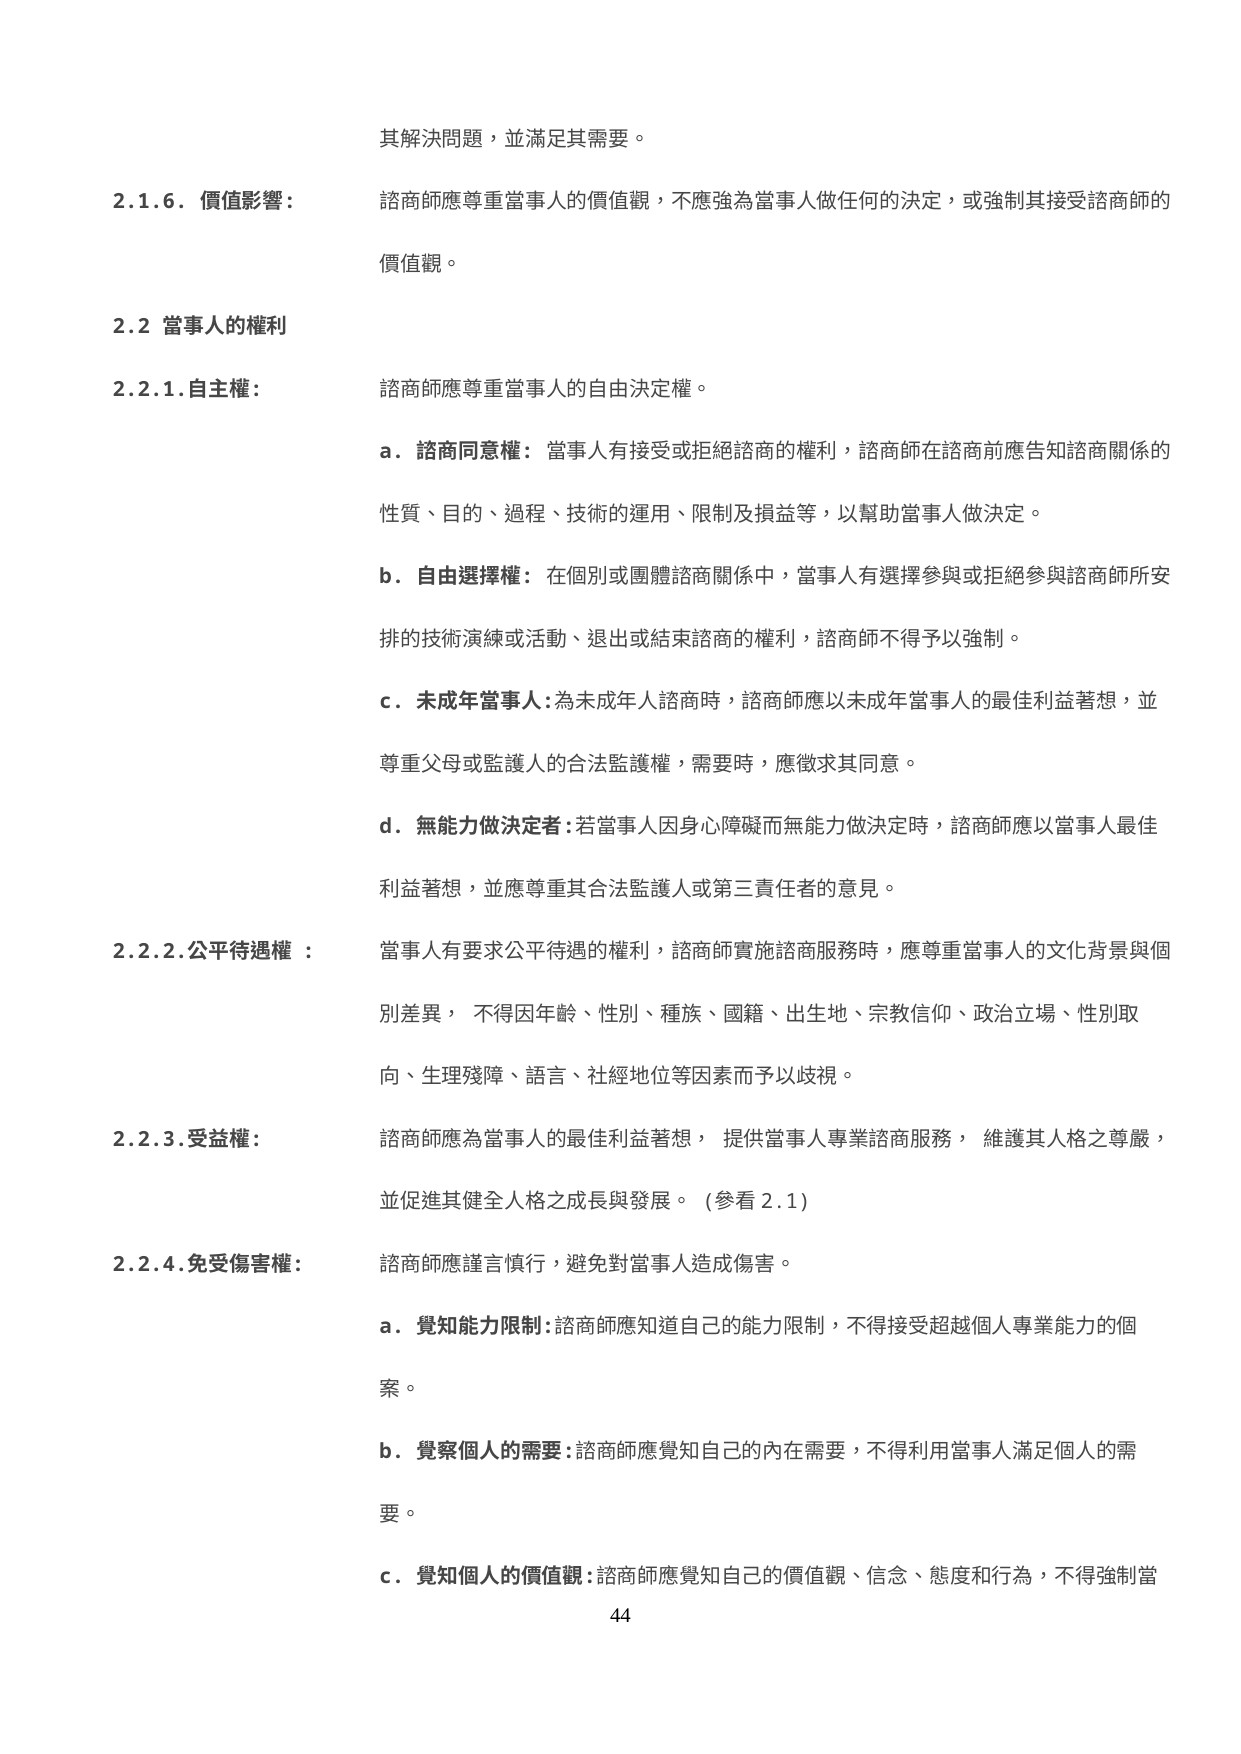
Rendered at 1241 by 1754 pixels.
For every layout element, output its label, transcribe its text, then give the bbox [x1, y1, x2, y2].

table_cell 諮商師應尊重當事人的自由決定權。 a. 諮商同意權: 當事人有接受或拒絕諮商的權利，諮商師在諮商前應告知諮商關係的性質、目的、過程、技術的運用、限制及損益等，以幫助當事人做決定。 b. 自由選擇權: 在個別或團體諮商關係中，當事人有選擇參與或拒絕參與諮商師所安排的技術演練或活動、退出或結束諮商的權利，諮商師不得予以強制。 c. 未成年當事人:為未成年人諮商時，諮商師應以未成年當事人的最佳利益著想，並尊重父母或監護人的合法監護權，需要時，應徵求其同意。 d. 無能力做決定者:若當事人因身心障礙而無能力做決定時，諮商師應以當事人最佳利益著想，並應尊重其合法監護人或第三責任者的意見。 [379, 346, 1177, 908]
table_cell 2.2.1.自主權: [113, 346, 379, 908]
table_cell 2.2.4.免受傷害權: [113, 1221, 379, 1596]
table_cell 諮商師應為當事人的最佳利益著想， 提供當事人專業諮商服務， 維護其人格之尊嚴，並促進其健全人格之成長與發展。 (參看2.1) [379, 1096, 1177, 1221]
table_cell [379, 283, 1177, 346]
table_cell 當事人有要求公平待遇的權利，諮商師實施諮商服務時，應尊重當事人的文化背景與個別差異， 不得因年齡、性別、種族、國籍、出生地、宗教信仰、政治立場、性別取向、生理殘障、語言、社經地位等因素而予以歧視。 [379, 908, 1177, 1096]
table_cell 諮商師應尊重當事人的價值觀，不應強為當事人做任何的決定，或強制其接受諮商師的價值觀。 [379, 158, 1177, 283]
table_cell 其解決問題，並滿足其需要。 [379, 96, 1177, 158]
table_cell 2.2 當事人的權利 [113, 283, 379, 346]
table_cell 2.2.2.公平待遇權 : [113, 908, 379, 1096]
table_cell 2.2.3.受益權: [113, 1096, 379, 1221]
table_cell [113, 96, 379, 158]
table_cell 2.1.6. 價值影響: [113, 158, 379, 283]
table_cell 諮商師應謹言慎行，避免對當事人造成傷害。 a. 覺知能力限制:諮商師應知道自己的能力限制，不得接受超越個人專業能力的個案。 b. 覺察個人的需要:諮商師應覺知自己的內在需要，不得利用當事人滿足個人的需要。 c. 覺知個人的價值觀:諮商師應覺知自己的價值觀、信念、態度和行為，不得強制當 [379, 1221, 1177, 1596]
